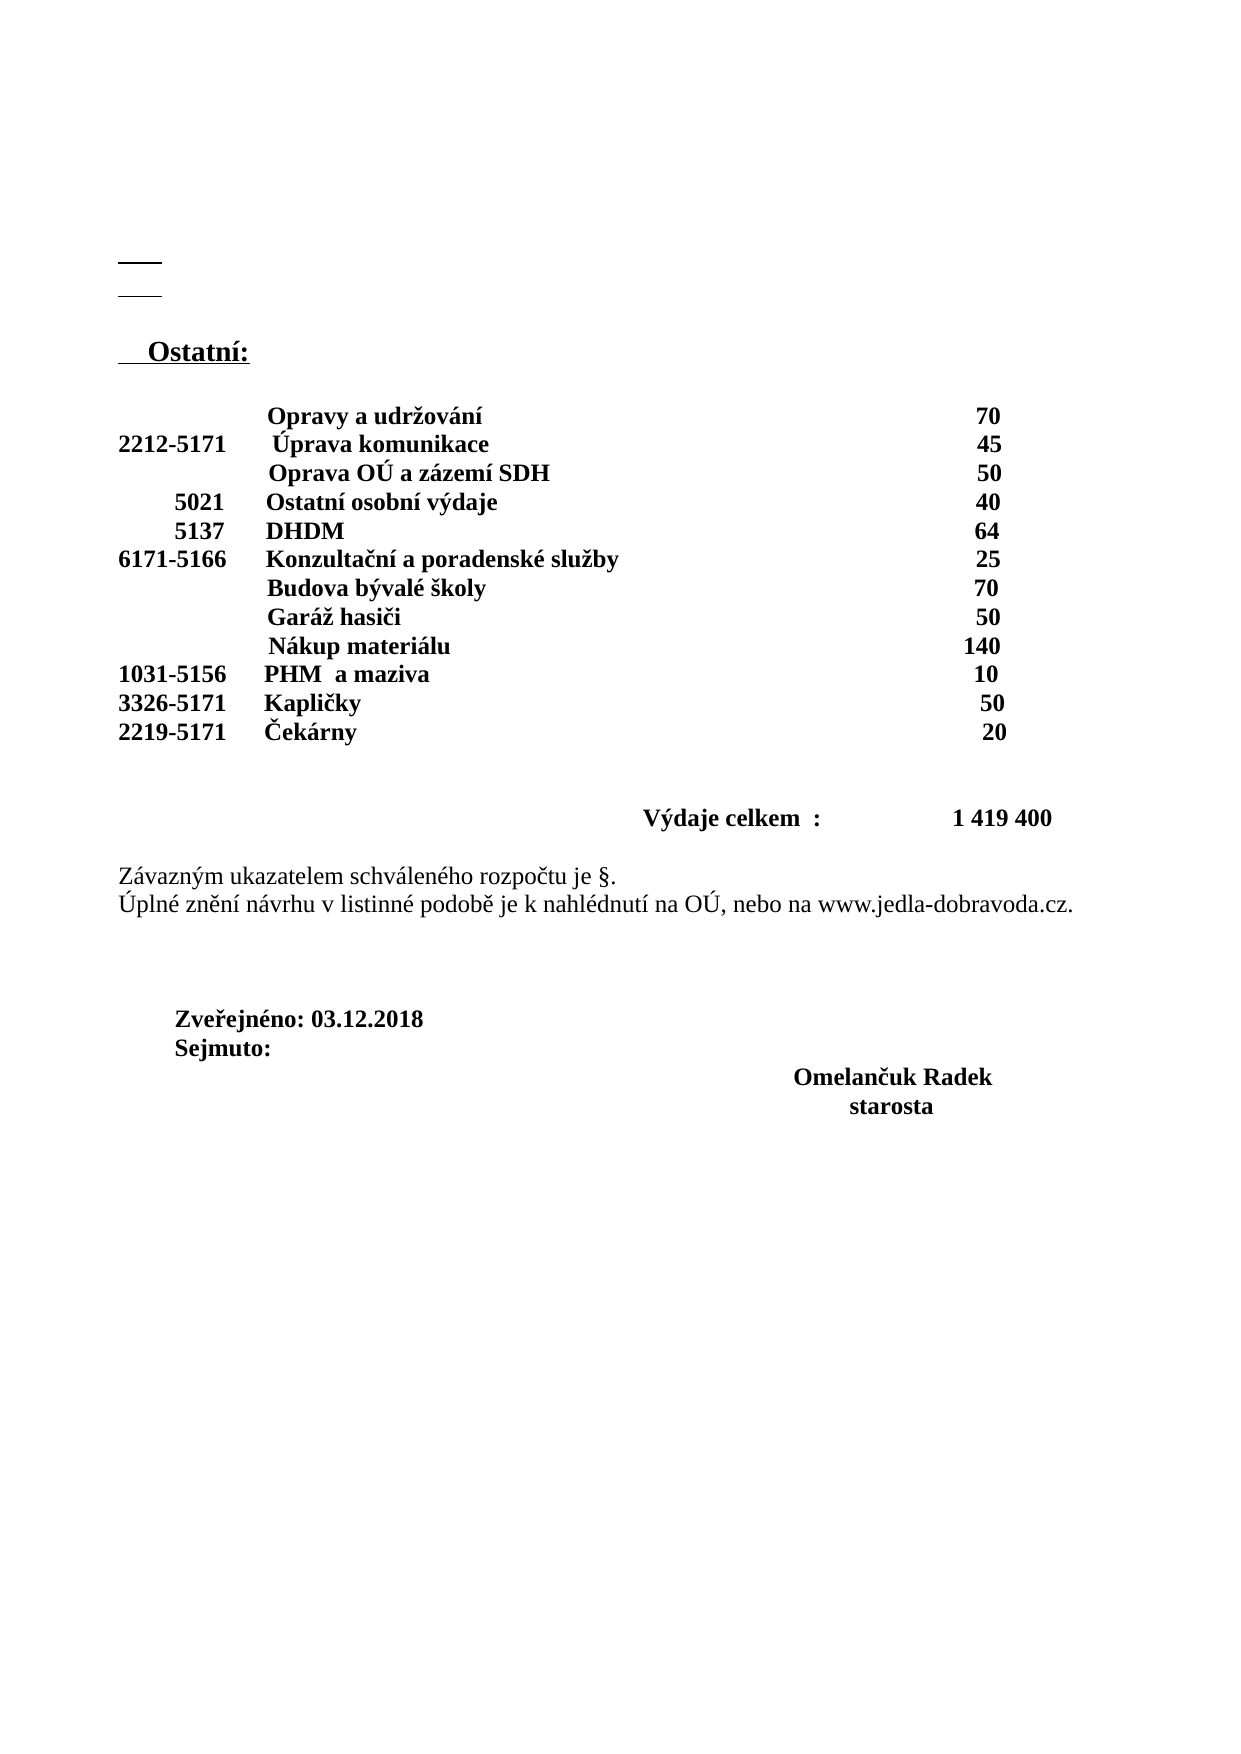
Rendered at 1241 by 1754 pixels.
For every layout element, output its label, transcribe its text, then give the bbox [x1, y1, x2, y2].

text Zveřejnéno: 03.12.2018 [118, 1004, 1122, 1033]
text 5021 Ostatní osobní výdaje 40 [118, 487, 1122, 516]
text 6171-5166 Konzultační a poradenské služby 25 [118, 544, 1122, 573]
text Oprava OÚ a zázemí SDH 50 [118, 458, 1122, 487]
text Závazným ukazatelem schváleného rozpočtu je §. [118, 861, 1122, 889]
text 2212-5171 Úprava komunikace 45 [118, 429, 1122, 458]
text Omelančuk Radek [118, 1062, 1122, 1091]
text starosta [118, 1091, 1122, 1119]
text Úplné znění návrhu v listinné podobě je k nahlédnutí na OÚ, nebo na www.jedla-dobravoda.cz. [118, 889, 1122, 918]
text Garáž hasiči 50 [118, 602, 1122, 631]
text Opravy a udržování 70 [118, 401, 1122, 429]
text Sejmuto: [118, 1033, 1122, 1062]
text Budova bývalé školy 70 [118, 573, 1122, 602]
text 1031-5156 PHM a maziva 10 [118, 659, 1122, 688]
text 3326-5171 Kapličky 50 [118, 688, 1122, 717]
text Výdaje celkem : 1 419 400 [118, 803, 1122, 832]
text Nákup materiálu 140 [118, 631, 1122, 659]
text 5137 DHDM 64 [118, 516, 1122, 544]
text 2219-5171 Čekárny 20 [118, 717, 1122, 746]
text Ostatní: [118, 334, 1122, 367]
